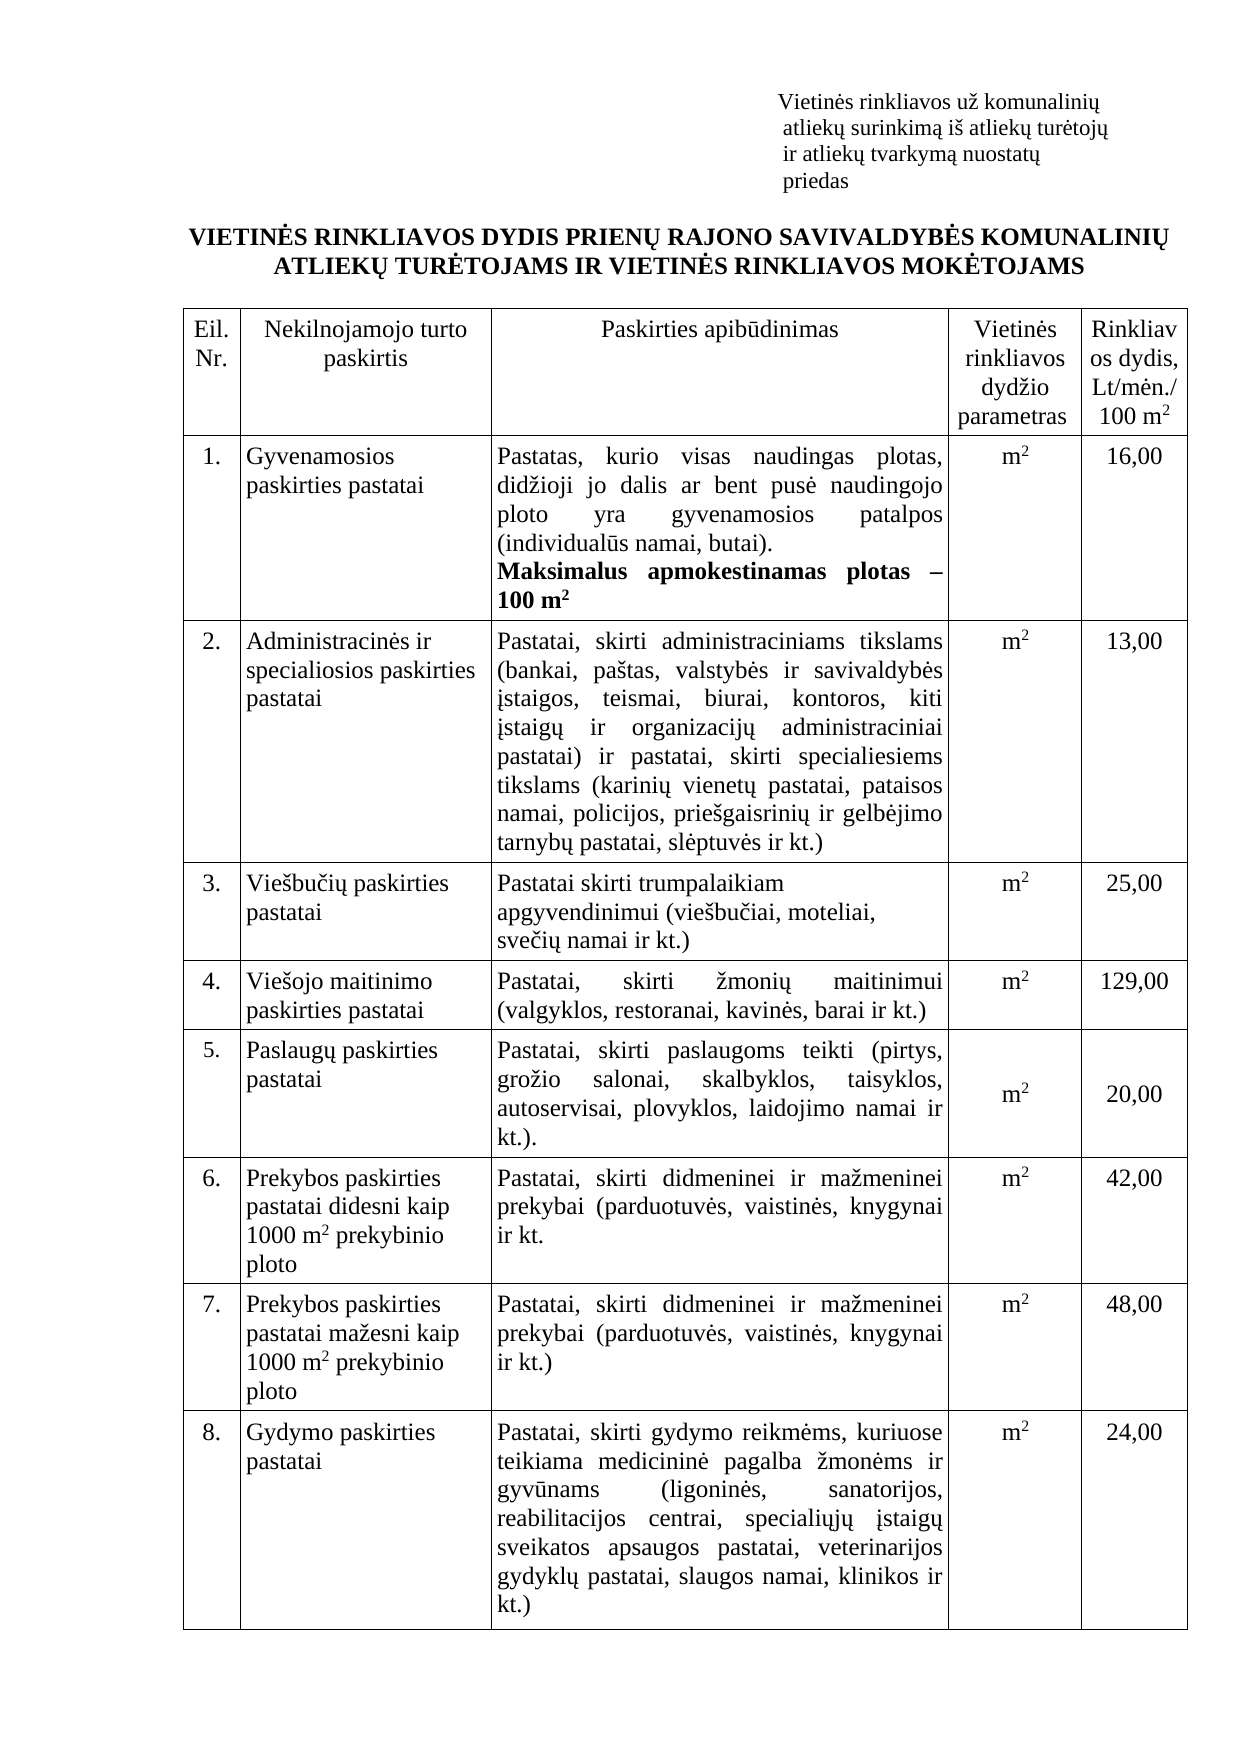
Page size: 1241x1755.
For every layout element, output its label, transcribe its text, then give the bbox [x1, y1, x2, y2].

table_cell Pastatai, skirti paslaugoms teikti (pirtys, grožio salonai, skalbyklos, taisyklos, autoservisai, plovyklos, laidojimo namai ir kt.). [492, 1030, 948, 1156]
table_cell m2 [949, 863, 1081, 960]
table_cell m2 [949, 961, 1081, 1029]
table_cell m2 [949, 1411, 1081, 1629]
table_header Eil. Nr. [184, 309, 240, 435]
table_cell Pastatai, skirti žmonių maitinimui (valgyklos, restoranai, kavinės, barai ir kt.) [492, 961, 948, 1029]
table_cell Pastatai, skirti didmeninei ir mažmeninei prekybai (parduotuvės, vaistinės, knygynai ir kt.) [492, 1284, 948, 1410]
table_cell 20,00 [1082, 1030, 1187, 1156]
table_cell m2 [949, 621, 1081, 862]
table_header Paskirties apibūdinimas [492, 309, 948, 435]
table_cell Paslaugų paskirties pastatai [241, 1030, 491, 1156]
table_cell 24,00 [1082, 1411, 1187, 1629]
table_cell 5. [184, 1030, 240, 1156]
table_cell Pastatas, kurio visas naudingas plotas, didžioji jo dalis ar bent pusė naudingojo ploto yra gyvenamosios patalpos (individualūs namai, butai). Maksimalus apmokestinamas plotas – 100 m2 [492, 436, 948, 620]
table_cell 48,00 [1082, 1284, 1187, 1410]
table_cell Viešbučių paskirties pastatai [241, 863, 491, 960]
table_header Nekilnojamojo turto paskirtis [241, 309, 491, 435]
table_cell 3. [184, 863, 240, 960]
table_cell Pastatai skirti trumpalaikiam apgyvendinimui (viešbučiai, moteliai, svečių namai ir kt.) [492, 863, 948, 960]
table_header Rinkliavos dydis, Lt/mėn./ 100 m2 [1082, 309, 1187, 435]
text atliekų surinkimą iš atliekų turėtojų [783, 114, 1181, 141]
table_cell m2 [949, 1284, 1081, 1410]
text priedas [783, 167, 1181, 193]
table_cell 7. [184, 1284, 240, 1410]
table_cell Gyvenamosios paskirties pastatai [241, 436, 491, 620]
table_cell Pastatai, skirti administraciniams tikslams (bankai, paštas, valstybės ir savivaldybės įstaigos, teismai, biurai, kontoros, kiti įstaigų ir organizacijų administraciniai pastatai) ir pastatai, skirti specialiesiems tikslams (karinių vienetų pastatai, pataisos namai, policijos, priešgaisrinių ir gelbėjimo tarnybų pastatai, slėptuvės ir kt.) [492, 621, 948, 862]
table_header Vietinės rinkliavos dydžio parametras [949, 309, 1081, 435]
table_cell Pastatai, skirti didmeninei ir mažmeninei prekybai (parduotuvės, vaistinės, knygynai ir kt. [492, 1158, 948, 1283]
table_cell Administracinės ir specialiosios paskirties pastatai [241, 621, 491, 862]
table_cell Prekybos paskirties pastatai didesni kaip 1000 m2 prekybinio ploto [241, 1158, 491, 1283]
table_cell 13,00 [1082, 621, 1187, 862]
table_cell 1. [184, 436, 240, 620]
table_cell 6. [184, 1158, 240, 1283]
table_cell m2 [949, 1158, 1081, 1283]
table_cell 4. [184, 961, 240, 1029]
table_cell 25,00 [1082, 863, 1187, 960]
table_cell 8. [184, 1411, 240, 1629]
table_cell m2 [949, 436, 1081, 620]
text VIETINĖS RINKLIAVOS DYDIS PRIENŲ RAJONO SAVIVALDYBĖS KOMUNALINIŲ ATLIEKŲ TURĖTOJAMS IR VIETINĖS RINKLIAVOS MOKĖTOJAMS [177, 222, 1181, 279]
table_cell 129,00 [1082, 961, 1187, 1029]
table_cell Gydymo paskirties pastatai [241, 1411, 491, 1629]
table_cell 16,00 [1082, 436, 1187, 620]
table_cell 42,00 [1082, 1158, 1187, 1283]
table_cell Prekybos paskirties pastatai mažesni kaip 1000 m2 prekybinio ploto [241, 1284, 491, 1410]
text ir atliekų tvarkymą nuostatų [783, 141, 1181, 167]
text Vietinės rinkliavos už komunalinių [777, 88, 1181, 114]
table_cell Pastatai, skirti gydymo reikmėms, kuriuose teikiama medicininė pagalba žmonėms ir gyvūnams (ligoninės, sanatorijos, reabilitacijos centrai, specialiųjų įstaigų sveikatos apsaugos pastatai, veterinarijos gydyklų pastatai, slaugos namai, klinikos ir kt.) [492, 1411, 948, 1629]
table_cell 2. [184, 621, 240, 862]
table_cell Viešojo maitinimo paskirties pastatai [241, 961, 491, 1029]
table_cell m2 [949, 1030, 1081, 1156]
